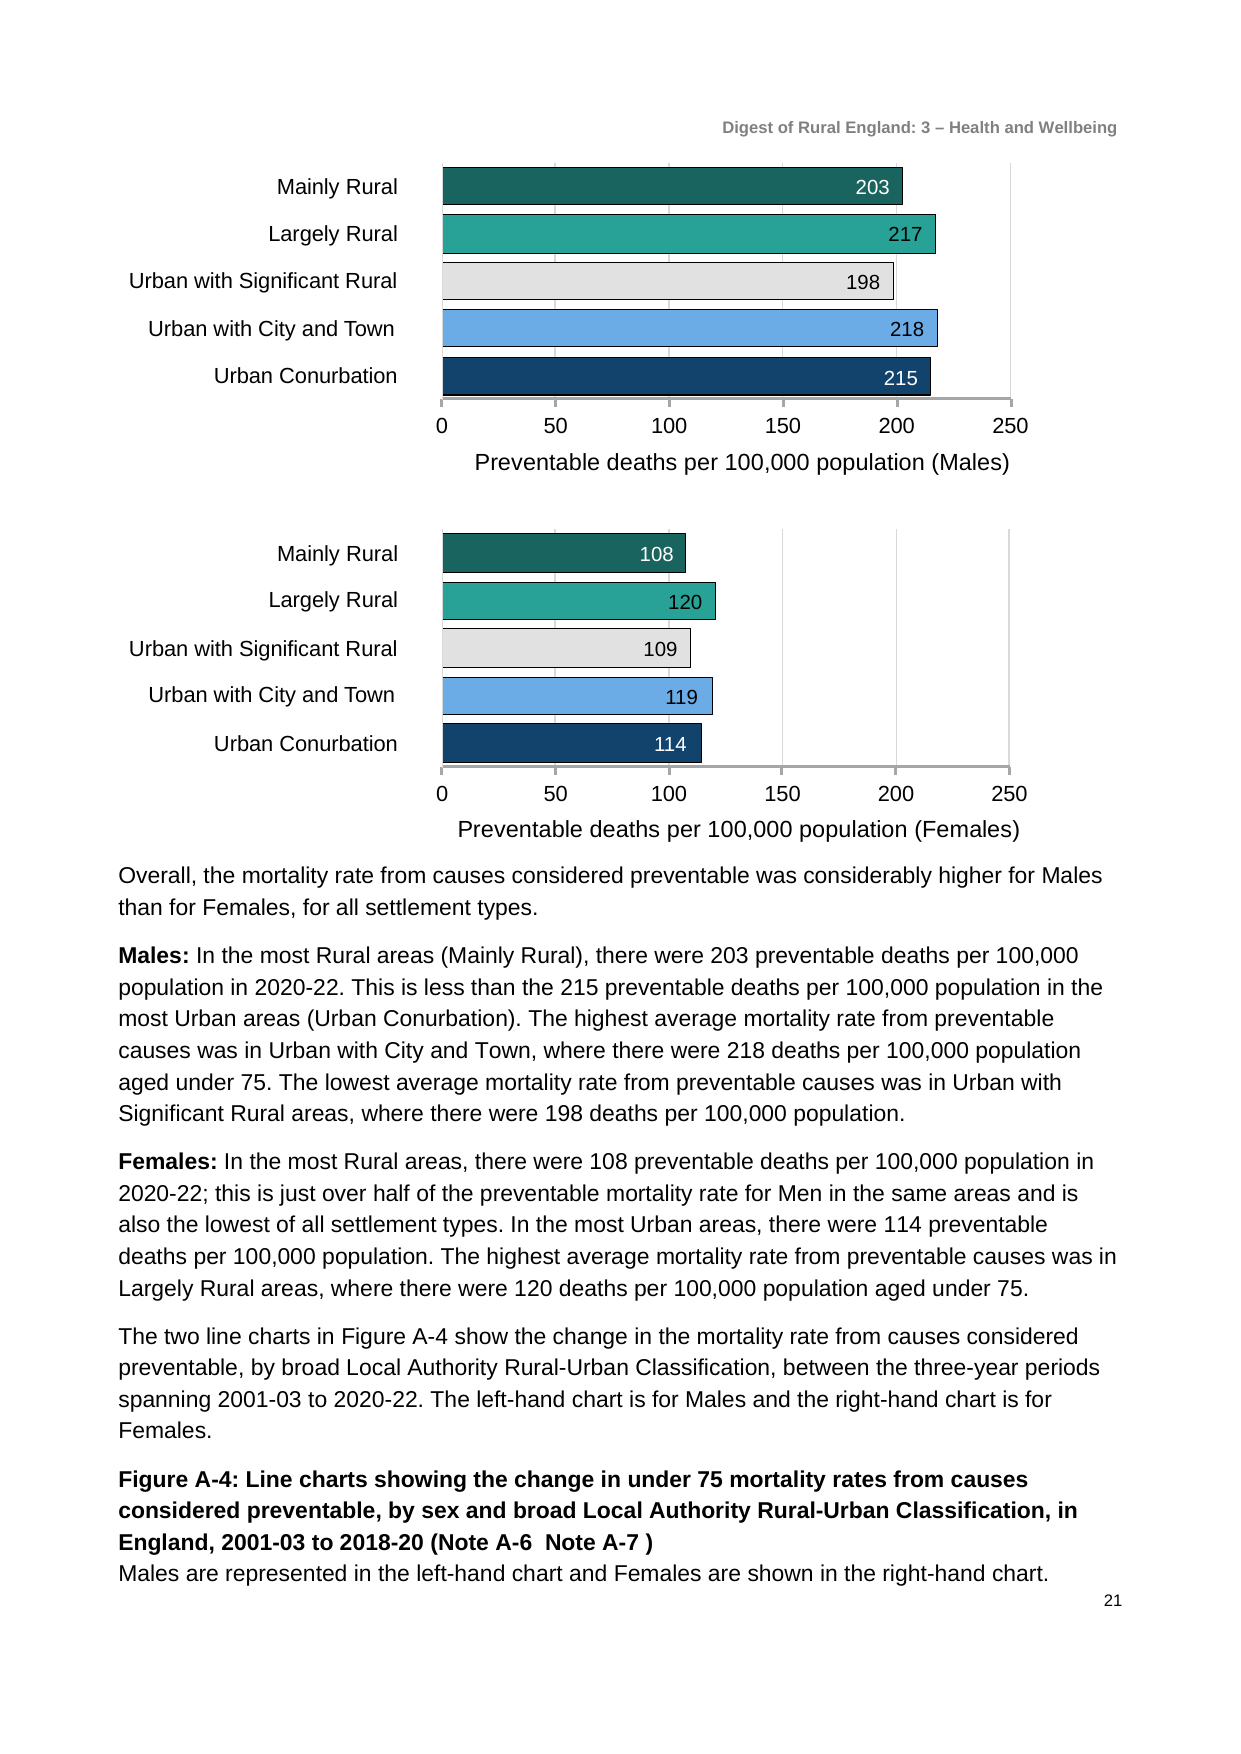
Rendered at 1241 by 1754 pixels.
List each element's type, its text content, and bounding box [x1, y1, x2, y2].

text Males: In the most Rural areas (Mainly Rural), there were 203 preventable deaths per 100,000 population in 2020-22. This is less than the 215 preventable deaths per 100,000 population in the most Urban areas (Urban Conurbation). The highest average mortality rate from preventable causes was in Urban with City and Town, where there were 218 deaths per 100,000 population aged under 75. The lowest average mortality rate from preventable causes was in Urban with Significant Rural areas, where there were 198 deaths per 100,000 population. [118, 942, 1122, 1126]
text The two line charts in Figure A‑4 show the change in the mortality rate from causes considered preventable, by broad Local Authority Rural-Urban Classification, between the three-year periods spanning 2001-03 to 2020-22. The left-hand chart is for Males and the right-hand chart is for Females. [118, 1323, 1122, 1444]
text Overall, the mortality rate from causes considered preventable was considerably higher for Males than for Females, for all settlement types. [118, 862, 1122, 920]
text Figure A‑4: Line charts showing the change in under 75 mortality rates from causes considered preventable, by sex and broad Local Authority Rural-Urban Classification, in England, 2001-03 to 2018-20 (Note A-6, Note A-7) [118, 1466, 1122, 1555]
text Females: In the most Rural areas, there were 108 preventable deaths per 100,000 population in 2020-22; this is just over half of the preventable mortality rate for Men in the same areas and is also the lowest of all settlement types. In the most Urban areas, there were 114 preventable deaths per 100,000 population. The highest average mortality rate from preventable causes was in Largely Rural areas, where there were 120 deaths per 100,000 population aged under 75. [118, 1148, 1122, 1301]
text Males are represented in the left-hand chart and Females are shown in the right-hand chart. [118, 1560, 1122, 1587]
